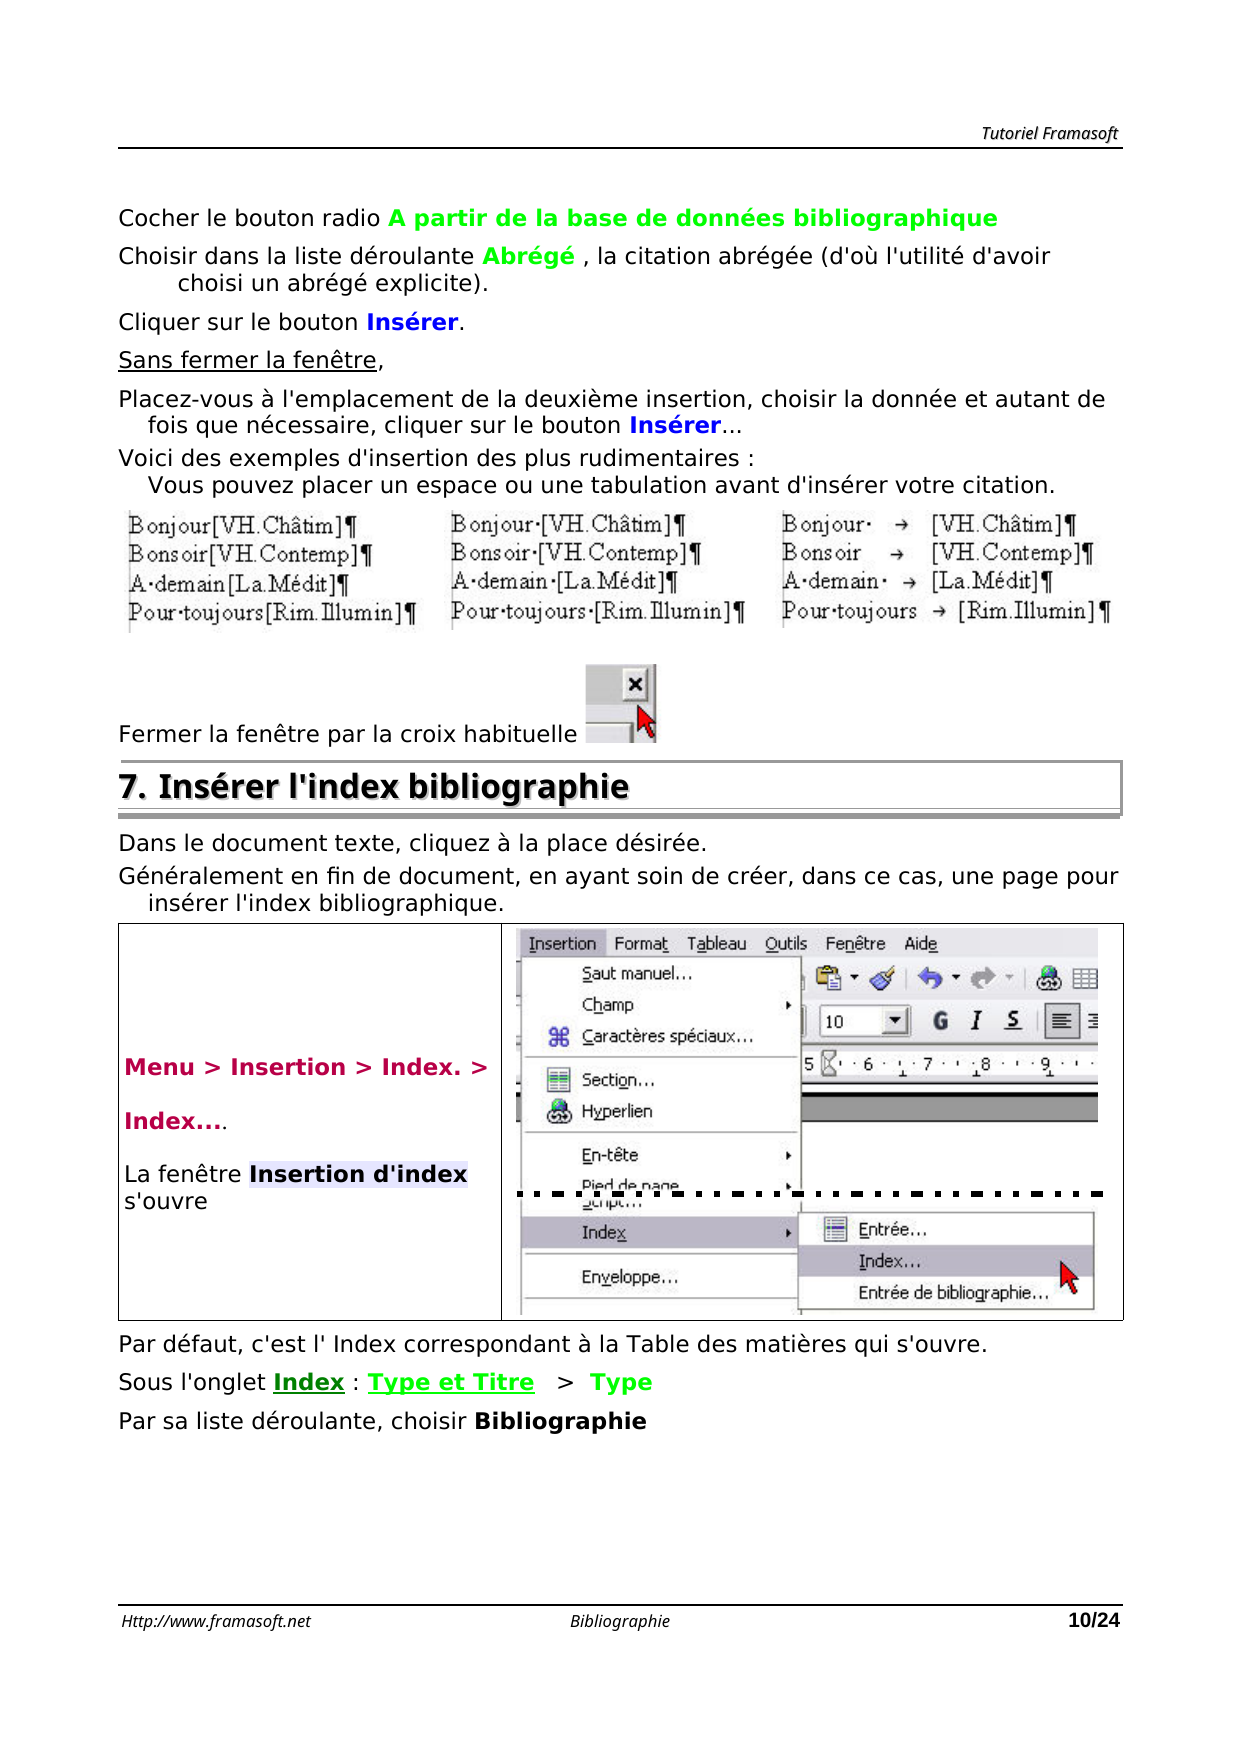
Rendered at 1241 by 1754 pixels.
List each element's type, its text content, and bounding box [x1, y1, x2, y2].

text Dans le document texte, cliquez à la place désirée. [118, 830, 1122, 857]
table_header [118, 505, 438, 638]
table_header Menu > Insertion > Index. > Index.... La fenêtre Insertion d'index s'ouvre [119, 924, 501, 1320]
table_header [770, 505, 1123, 638]
text Sous l'onglet Index : Type et Titre > Type [118, 1369, 1123, 1396]
picture [775, 510, 1117, 628]
text Choisir dans la liste déroulante Abrégé , la citation abrégée (d'où l'utilité d'avoir choisi un abrégé explicite). [118, 243, 1123, 297]
text Cliquer sur le bouton Insérer. [118, 309, 1123, 335]
text Généralement en fin de document, en ayant soin de créer, dans ce cas, une page pour insérer l'index bibliographique. [118, 863, 1122, 916]
table_header [439, 505, 770, 638]
table_header [502, 924, 1123, 1320]
picture [516, 928, 1098, 1315]
picture [444, 510, 755, 630]
text Par défaut, c'est l' Index correspondant à la Table des matières qui s'ouvre. [118, 1331, 1122, 1358]
text Placez-vous à l'emplacement de la deuxième insertion, choisir la donnée et autant de fois que nécessaire, cliquer sur le bouton Insérer... [118, 386, 1122, 439]
text Voici des exemples d'insertion des plus rudimentaires : Vous pouvez placer un espace ou une tabulation avant d'insérer votre citation. [118, 445, 1122, 499]
subtitle Insérer l'index bibliographie [118, 763, 1120, 808]
subtitle [118, 809, 1120, 813]
text Cocher le bouton radio A partir de la base de données bibliographique [118, 205, 1123, 232]
text Sans fermer la fenêtre, [118, 347, 1123, 374]
text Fermer la fenêtre par la croix habituelle [118, 664, 1123, 748]
picture [123, 510, 424, 633]
text Par sa liste déroulante, choisir Bibliographie [118, 1408, 1122, 1435]
picture [585, 664, 666, 743]
